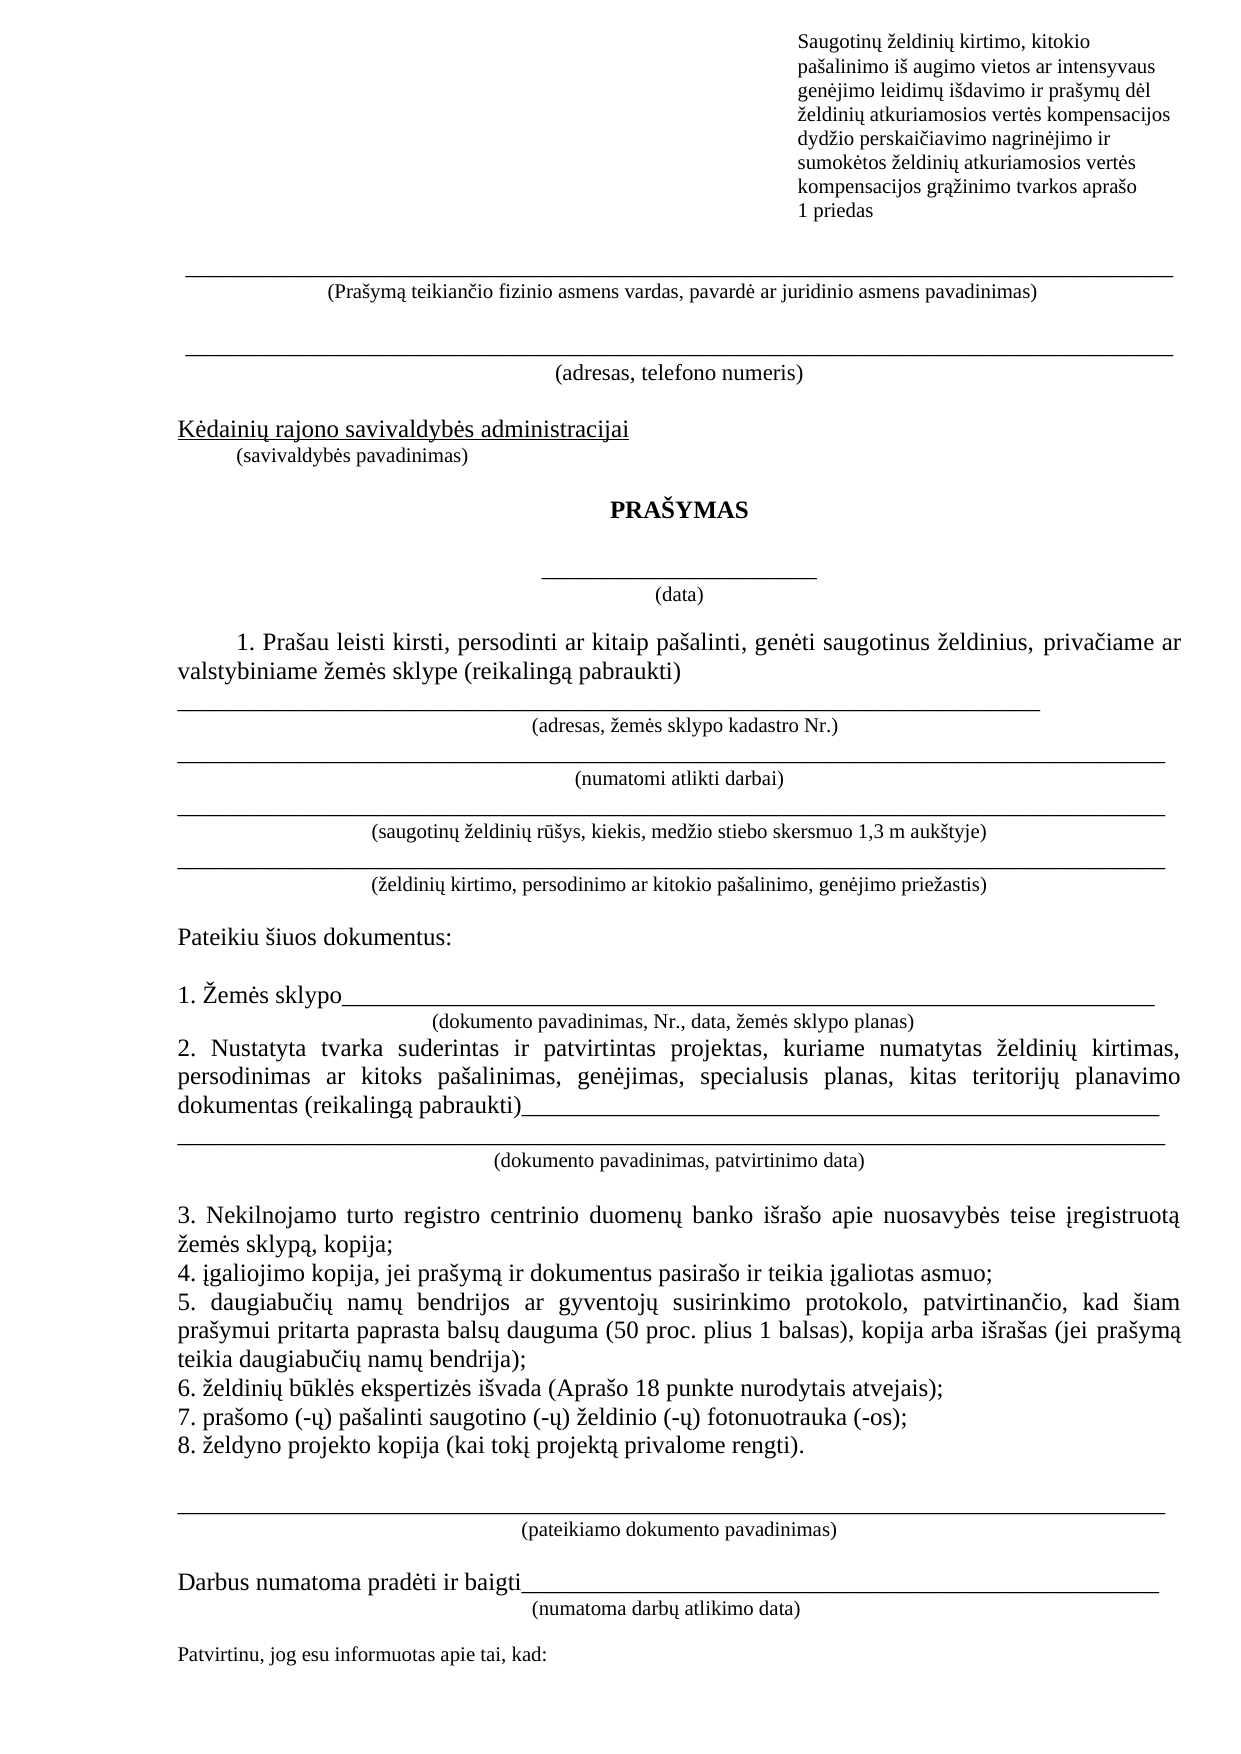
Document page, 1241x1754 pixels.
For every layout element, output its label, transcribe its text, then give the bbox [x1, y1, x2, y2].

text _______________________________________________________________________________ [177, 1119, 1181, 1148]
text (savivaldybės pavadinimas) [177, 442, 1181, 467]
text Saugotinų želdinių kirtimo, kitokio [797, 29, 1181, 53]
text (adresas, žemės sklypo kadastro Nr.) [177, 713, 1181, 737]
text 6. želdinių būklės ekspertizės išvada (Aprašo 18 punkte nurodytais atvejais); [177, 1373, 1181, 1402]
text PRAŠYMAS [177, 495, 1181, 524]
text dydžio perskaičiavimo nagrinėjimo ir [797, 126, 1181, 150]
text 4. įgaliojimo kopija, jei prašymą ir dokumentus pasirašo ir teikia įgaliotas asmuo; [177, 1258, 1181, 1287]
text 1. Žemės sklypo_________________________________________________________________ [177, 980, 1181, 1008]
text (želdinių kirtimo, persodinimo ar kitokio pašalinimo, genėjimo priežastis) [177, 872, 1181, 896]
text sumokėtos želdinių atkuriamosios vertės [797, 150, 1181, 174]
text Patvirtinu, jog esu informuotas apie tai, kad: [177, 1641, 1181, 1666]
text 1 priedas [797, 198, 1181, 222]
text Kėdainių rajono savivaldybės administracijai [177, 414, 1181, 442]
text _______________________________________________________________________________ [177, 330, 1181, 359]
text (pateikiamo dokumento pavadinimas) [177, 1517, 1181, 1541]
text (Prašymą teikiančio fizinio asmens vardas, pavardė ar juridinio asmens pavadinimas) [177, 279, 1181, 303]
text (saugotinų želdinių rūšys, kiekis, medžio stiebo skersmuo 1,3 m aukštyje) [177, 819, 1181, 843]
text 8. želdyno projekto kopija (kai tokį projektą privalome rengti). [177, 1430, 1181, 1459]
text kompensacijos grąžinimo tvarkos aprašo [797, 174, 1181, 198]
text 7. prašomo (-ų) pašalinti saugotino (-ų) želdinio (-ų) fotonuotrauka (-os); [177, 1402, 1181, 1430]
text 5. daugiabučių namų bendrijos ar gyventojų susirinkimo protokolo, patvirtinančio, kad šiam prašymui pritarta paprasta balsų dauguma (50 proc. plius 1 balsas), kopija arba išrašas (jei prašymą teikia daugiabučių namų bendrija); [177, 1287, 1181, 1373]
text _______________________________________________________________________________ [177, 251, 1181, 279]
text (dokumento pavadinimas, patvirtinimo data) [177, 1148, 1181, 1172]
text _______________________________________________________________________________ [177, 1488, 1181, 1517]
text _____________________________________________________________________ [177, 685, 1181, 713]
text (numatoma darbų atlikimo data) [177, 1596, 1181, 1620]
text Pateikiu šiuos dokumentus: [177, 922, 1181, 951]
text Darbus numatoma pradėti ir baigti___________________________________________________ [177, 1567, 1181, 1596]
text (dokumento pavadinimas, Nr., data, žemės sklypo planas) [402, 1008, 1181, 1033]
text _______________________________________________________________________________ [177, 790, 1181, 819]
text _______________________________________________________________________________ [177, 737, 1181, 766]
text pašalinimo iš augimo vietos ar intensyvaus [797, 53, 1181, 78]
text 3. Nekilnojamo turto registro centrinio duomenų banko išrašo apie nuosavybės teise įregistruotą žemės sklypą, kopija; [177, 1200, 1181, 1258]
text (adresas, telefono numeris) [177, 359, 1181, 385]
text želdinių atkuriamosios vertės kompensacijos [797, 102, 1181, 126]
text ______________________ [177, 553, 1181, 582]
text _______________________________________________________________________________ [177, 843, 1181, 872]
text genėjimo leidimų išdavimo ir prašymų dėl [797, 78, 1181, 102]
text 1. Prašau leisti kirsti, persodinti ar kitaip pašalinti, genėti saugotinus želdinius, privačiame ar valstybiniame žemės sklype (reikalingą pabraukti) [177, 627, 1181, 685]
text (data) [177, 582, 1181, 606]
text (numatomi atlikti darbai) [177, 766, 1181, 790]
text 2. Nustatyta tvarka suderintas ir patvirtintas projektas, kuriame numatytas želdinių kirtimas, persodinimas ar kitoks pašalinimas, genėjimas, specialusis planas, kitas teritorijų planavimo dokumentas (reikalingą pabraukti)___________________________________________________ [177, 1033, 1181, 1119]
